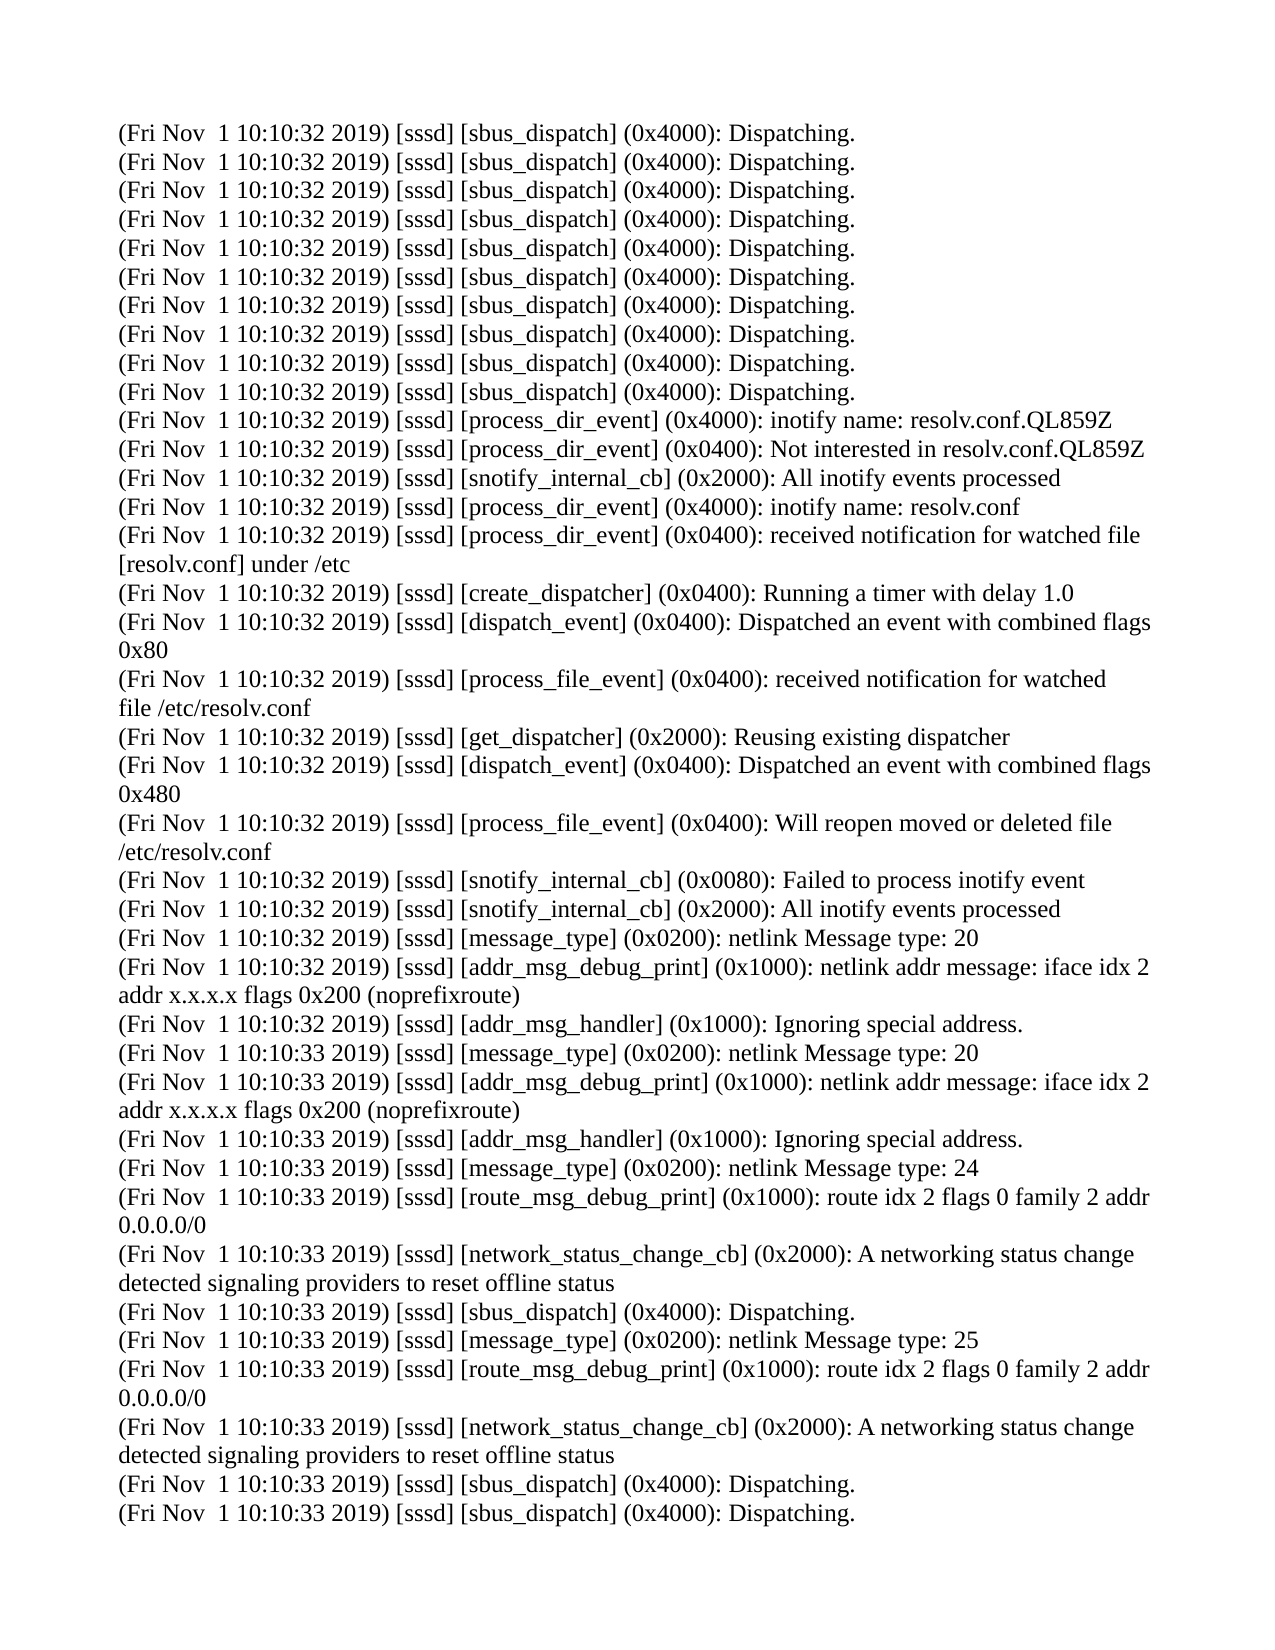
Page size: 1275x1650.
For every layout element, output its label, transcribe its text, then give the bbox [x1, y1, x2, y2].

text (Fri Nov 1 10:10:32 2019) [sssd] [sbus_dispatch] (0x4000): Dispatching. [118, 204, 1157, 233]
text (Fri Nov 1 10:10:33 2019) [sssd] [message_type] (0x0200): netlink Message type: 24 [118, 1153, 1157, 1182]
text (Fri Nov 1 10:10:33 2019) [sssd] [network_status_change_cb] (0x2000): A networking status change detected signaling providers to reset offline status [118, 1239, 1157, 1297]
text (Fri Nov 1 10:10:32 2019) [sssd] [addr_msg_debug_print] (0x1000): netlink addr message: iface idx 2 addr x.x.x.x flags 0x200 (noprefixroute) [118, 952, 1157, 1009]
text (Fri Nov 1 10:10:32 2019) [sssd] [addr_msg_handler] (0x1000): Ignoring special address. [118, 1009, 1157, 1038]
text (Fri Nov 1 10:10:33 2019) [sssd] [message_type] (0x0200): netlink Message type: 20 [118, 1038, 1157, 1067]
text (Fri Nov 1 10:10:32 2019) [sssd] [process_dir_event] (0x4000): inotify name: resolv.conf [118, 492, 1157, 521]
text (Fri Nov 1 10:10:33 2019) [sssd] [sbus_dispatch] (0x4000): Dispatching. [118, 1469, 1157, 1498]
text (Fri Nov 1 10:10:32 2019) [sssd] [sbus_dispatch] (0x4000): Dispatching. [118, 118, 1157, 147]
text (Fri Nov 1 10:10:32 2019) [sssd] [process_file_event] (0x0400): received notification for watched file /etc/resolv.conf [118, 664, 1157, 722]
text (Fri Nov 1 10:10:32 2019) [sssd] [create_dispatcher] (0x0400): Running a timer with delay 1.0 [118, 578, 1157, 607]
text (Fri Nov 1 10:10:32 2019) [sssd] [message_type] (0x0200): netlink Message type: 20 [118, 923, 1157, 952]
text (Fri Nov 1 10:10:32 2019) [sssd] [sbus_dispatch] (0x4000): Dispatching. [118, 348, 1157, 377]
text (Fri Nov 1 10:10:33 2019) [sssd] [route_msg_debug_print] (0x1000): route idx 2 flags 0 family 2 addr 0.0.0.0/0 [118, 1182, 1157, 1239]
text (Fri Nov 1 10:10:33 2019) [sssd] [addr_msg_debug_print] (0x1000): netlink addr message: iface idx 2 addr x.x.x.x flags 0x200 (noprefixroute) [118, 1067, 1157, 1124]
text (Fri Nov 1 10:10:32 2019) [sssd] [sbus_dispatch] (0x4000): Dispatching. [118, 319, 1157, 348]
text (Fri Nov 1 10:10:32 2019) [sssd] [sbus_dispatch] (0x4000): Dispatching. [118, 233, 1157, 262]
text (Fri Nov 1 10:10:32 2019) [sssd] [sbus_dispatch] (0x4000): Dispatching. [118, 377, 1157, 406]
text (Fri Nov 1 10:10:32 2019) [sssd] [process_dir_event] (0x4000): inotify name: resolv.conf.QL859Z [118, 406, 1157, 434]
text (Fri Nov 1 10:10:32 2019) [sssd] [dispatch_event] (0x0400): Dispatched an event with combined flags 0x80 [118, 607, 1157, 664]
text (Fri Nov 1 10:10:32 2019) [sssd] [get_dispatcher] (0x2000): Reusing existing dispatcher [118, 722, 1157, 751]
text (Fri Nov 1 10:10:32 2019) [sssd] [snotify_internal_cb] (0x0080): Failed to process inotify event [118, 866, 1157, 894]
text (Fri Nov 1 10:10:33 2019) [sssd] [network_status_change_cb] (0x2000): A networking status change detected signaling providers to reset offline status [118, 1412, 1157, 1469]
text (Fri Nov 1 10:10:32 2019) [sssd] [process_dir_event] (0x0400): received notification for watched file [resolv.conf] under /etc [118, 521, 1157, 578]
text (Fri Nov 1 10:10:33 2019) [sssd] [route_msg_debug_print] (0x1000): route idx 2 flags 0 family 2 addr 0.0.0.0/0 [118, 1354, 1157, 1412]
text (Fri Nov 1 10:10:32 2019) [sssd] [snotify_internal_cb] (0x2000): All inotify events processed [118, 894, 1157, 923]
text (Fri Nov 1 10:10:32 2019) [sssd] [dispatch_event] (0x0400): Dispatched an event with combined flags 0x480 [118, 751, 1157, 808]
text (Fri Nov 1 10:10:33 2019) [sssd] [sbus_dispatch] (0x4000): Dispatching. [118, 1498, 1157, 1527]
text (Fri Nov 1 10:10:33 2019) [sssd] [sbus_dispatch] (0x4000): Dispatching. [118, 1297, 1157, 1326]
text (Fri Nov 1 10:10:32 2019) [sssd] [process_dir_event] (0x0400): Not interested in resolv.conf.QL859Z [118, 434, 1157, 463]
text (Fri Nov 1 10:10:32 2019) [sssd] [sbus_dispatch] (0x4000): Dispatching. [118, 176, 1157, 204]
text (Fri Nov 1 10:10:32 2019) [sssd] [process_file_event] (0x0400): Will reopen moved or deleted file /etc/resolv.conf [118, 808, 1157, 866]
text (Fri Nov 1 10:10:33 2019) [sssd] [addr_msg_handler] (0x1000): Ignoring special address. [118, 1124, 1157, 1153]
text (Fri Nov 1 10:10:32 2019) [sssd] [snotify_internal_cb] (0x2000): All inotify events processed [118, 463, 1157, 492]
text (Fri Nov 1 10:10:33 2019) [sssd] [message_type] (0x0200): netlink Message type: 25 [118, 1326, 1157, 1354]
text (Fri Nov 1 10:10:32 2019) [sssd] [sbus_dispatch] (0x4000): Dispatching. [118, 262, 1157, 291]
text (Fri Nov 1 10:10:32 2019) [sssd] [sbus_dispatch] (0x4000): Dispatching. [118, 147, 1157, 176]
text (Fri Nov 1 10:10:32 2019) [sssd] [sbus_dispatch] (0x4000): Dispatching. [118, 291, 1157, 319]
